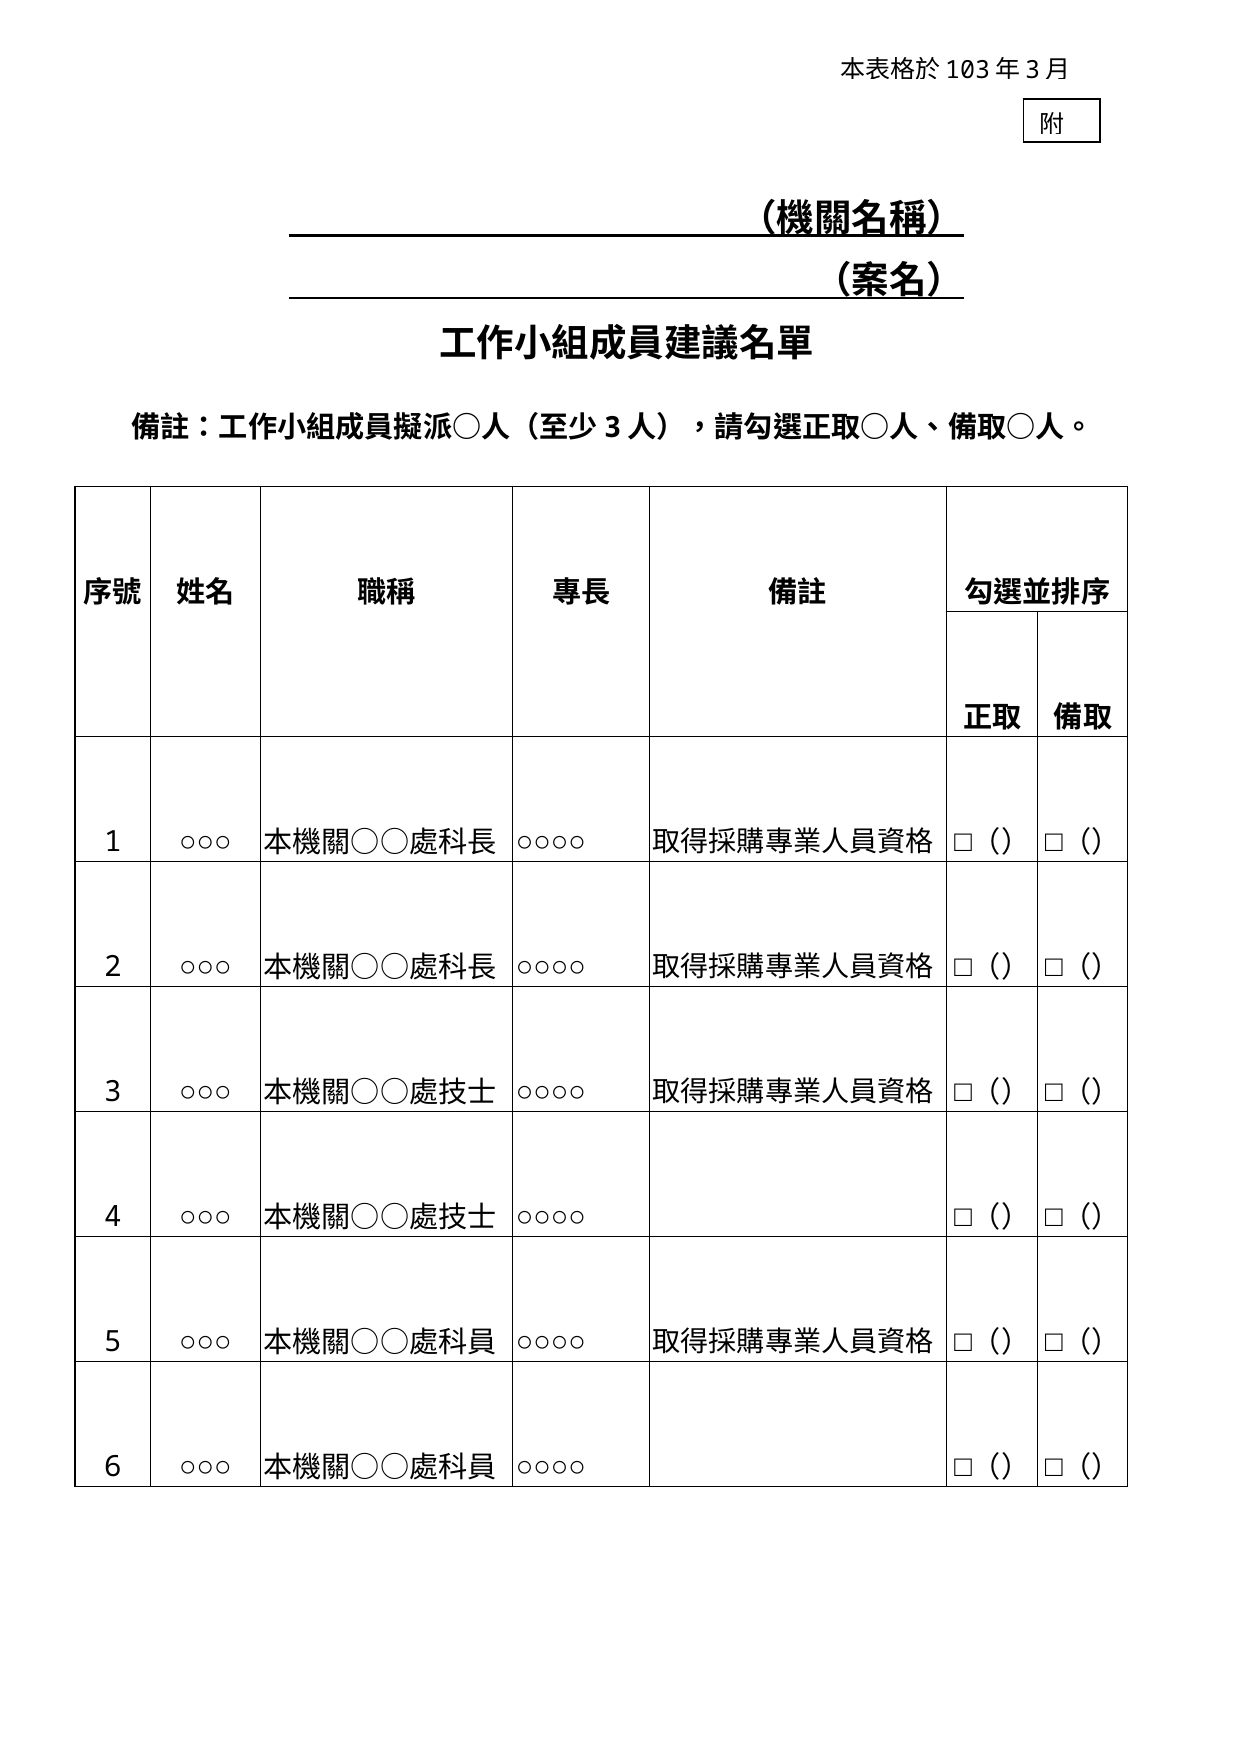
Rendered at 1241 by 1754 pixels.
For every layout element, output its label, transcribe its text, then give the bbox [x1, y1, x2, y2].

table_cell 2 [76, 862, 150, 986]
table_cell 本機關○○處科員 [261, 1237, 512, 1361]
table_cell 3 [76, 987, 150, 1111]
table_cell □（） [1038, 737, 1127, 861]
table_cell 取得採購專業人員資格 [650, 737, 946, 861]
table_cell 5 [76, 1237, 150, 1361]
table_cell ○○○ [151, 1237, 260, 1361]
table_cell [650, 1112, 946, 1236]
table_cell 取得採購專業人員資格 [650, 862, 946, 986]
table_cell ○○○○ [513, 737, 649, 861]
table_cell ○○○○ [513, 987, 649, 1111]
table_cell ○○○ [151, 1112, 260, 1236]
table_cell 取得採購專業人員資格 [650, 1237, 946, 1361]
table_cell 本機關○○處科長 [261, 737, 512, 861]
table_cell □（） [1038, 1237, 1127, 1361]
table_cell ○○○ [151, 737, 260, 861]
table_cell [650, 1362, 946, 1486]
table_cell 備取 [1038, 612, 1127, 736]
table_header 勾選並排序 [947, 487, 1127, 611]
table_header 姓名 [151, 487, 260, 736]
table_cell □（） [947, 987, 1037, 1111]
table_header 序號 [76, 487, 150, 736]
table_header 職稱 [261, 487, 512, 736]
table_cell □（） [947, 1112, 1037, 1236]
text 備註：工作小組成員擬派○人（至少3人），請勾選正取○人、備取○人。 [131, 404, 1122, 446]
table_cell 本機關○○處技士 [261, 1112, 512, 1236]
table_cell 6 [76, 1362, 150, 1486]
table_cell ○○○ [151, 862, 260, 986]
table_cell 本機關○○處科員 [261, 1362, 512, 1486]
table_cell □（） [947, 1362, 1037, 1486]
table_cell ○○○○ [513, 1112, 649, 1236]
text 本表格於103年3月27日更新 [840, 49, 1102, 78]
text （案名） [131, 236, 1122, 298]
table_cell □（） [1038, 1362, 1127, 1486]
table_header 專長 [513, 487, 649, 736]
table_cell □（） [1038, 987, 1127, 1111]
text [825, 42, 1117, 86]
table_cell ○○○ [151, 987, 260, 1111]
table_cell □（） [947, 1237, 1037, 1361]
table_cell □（） [1038, 862, 1127, 986]
table_cell ○○○ [151, 1362, 260, 1486]
text （機關名稱） [131, 173, 1122, 236]
table_cell □（） [947, 737, 1037, 861]
table_cell □（） [947, 862, 1037, 986]
table_cell 正取 [947, 612, 1037, 736]
table_cell 4 [76, 1112, 150, 1236]
table_cell ○○○○ [513, 862, 649, 986]
text 工作小組成員建議名單 [131, 298, 1122, 361]
table_cell 取得採購專業人員資格 [650, 987, 946, 1111]
table_cell ○○○○ [513, 1362, 649, 1486]
text 附件4 [1039, 107, 1084, 133]
table_cell 本機關○○處技士 [261, 987, 512, 1111]
table_cell 1 [76, 737, 150, 861]
table_cell □（） [1038, 1112, 1127, 1236]
table_header 備註 [650, 487, 946, 736]
text [1024, 100, 1099, 141]
table_cell 本機關○○處科長 [261, 862, 512, 986]
table_cell ○○○○ [513, 1237, 649, 1361]
